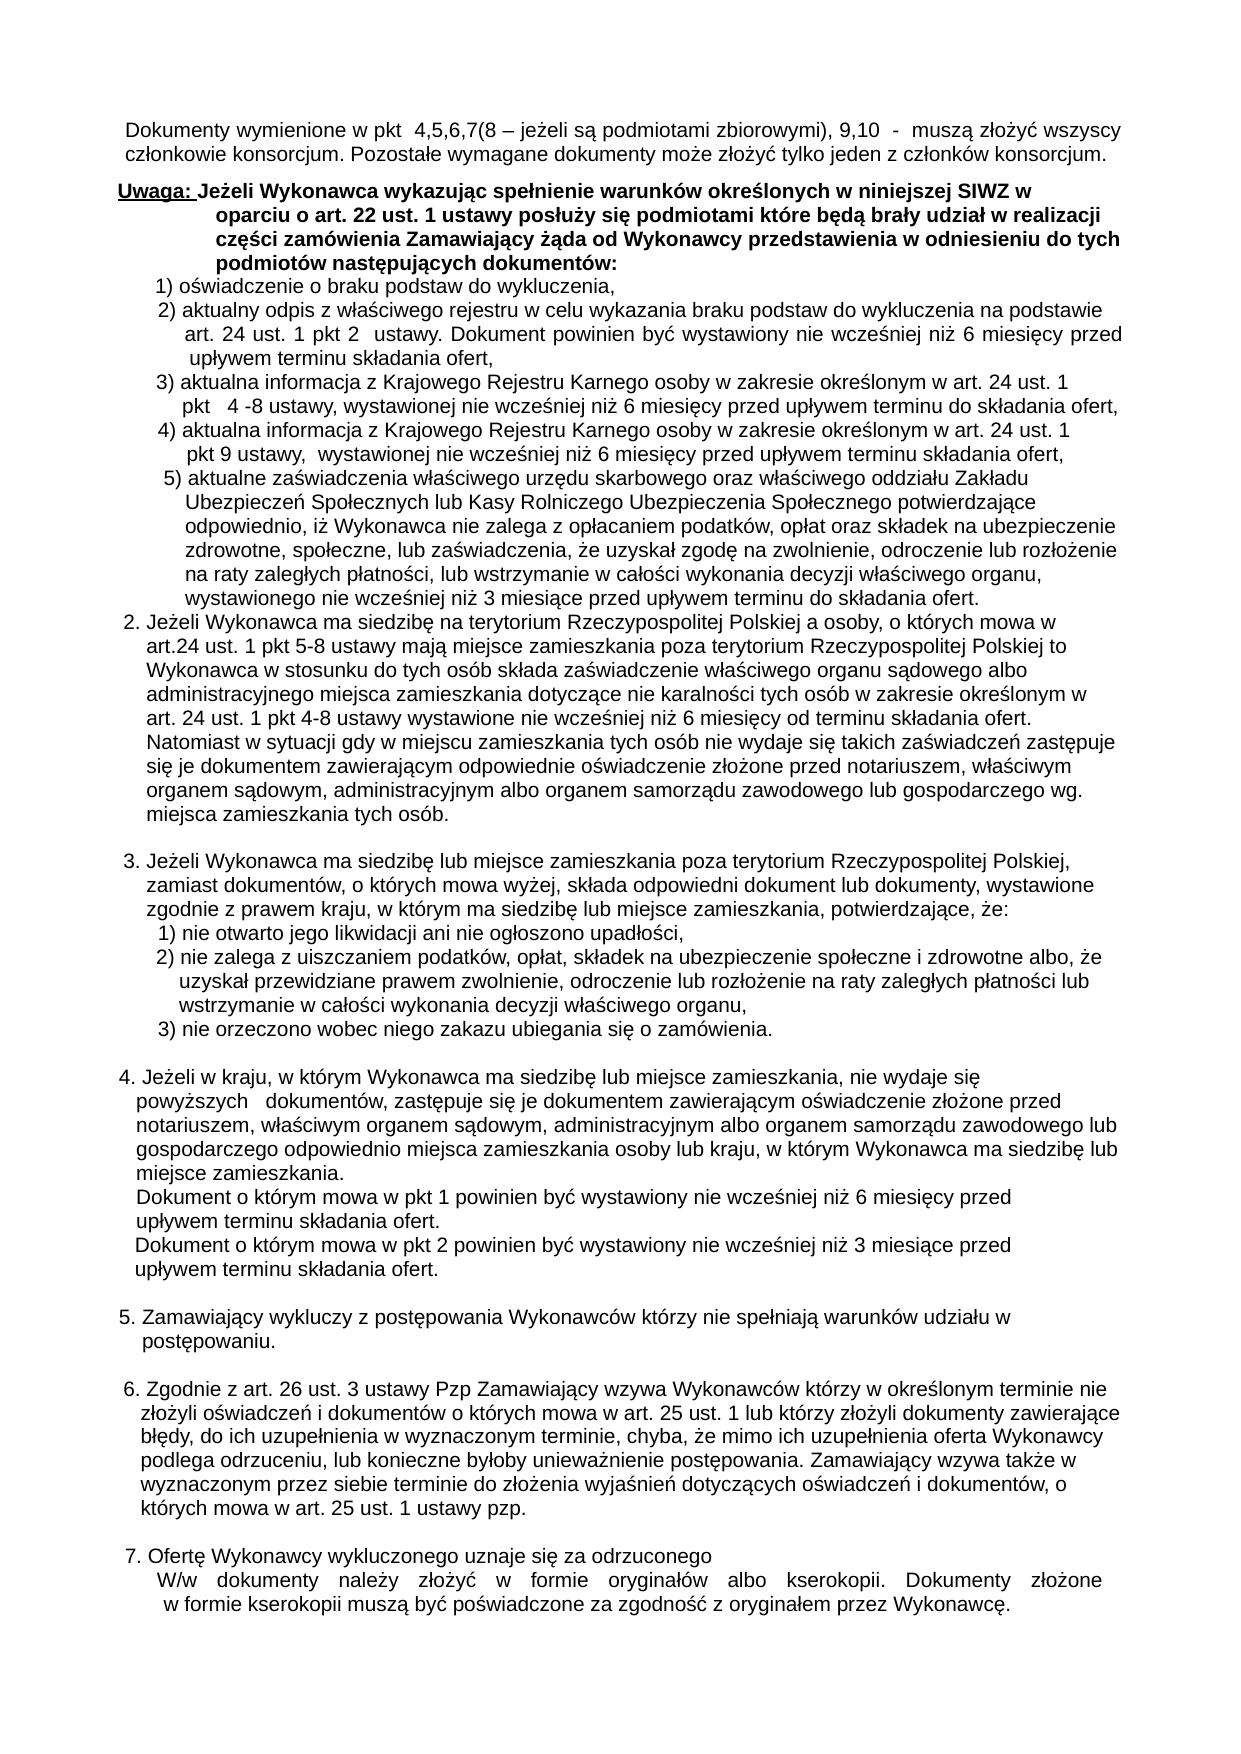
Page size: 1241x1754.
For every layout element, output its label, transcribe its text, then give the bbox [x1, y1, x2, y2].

text 1) oświadczenie o braku podstaw do wykluczenia, [155, 274, 1123, 298]
list Ubezpieczeń Społecznych lub Kasy Rolniczego Ubezpieczenia Społecznego potwierdzające [116, 490, 1123, 514]
text Uwaga: Jeżeli Wykonawca wykazując spełnienie warunków określonych w niniejszej SIWZ w [117, 178, 1123, 202]
list organem sądowym, administracyjnym albo organem samorządu zawodowego lub gospodarczego wg. [116, 777, 1123, 801]
list wstrzymanie w całości wykonania decyzji właściwego organu, [114, 993, 1123, 1017]
text oparciu o art. 22 ust. 1 ustawy posłuży się podmiotami które będą brały udział w realizacji [117, 202, 1123, 226]
list 5. Zamawiający wykluczy z postępowania Wykonawców którzy nie spełniają warunków udziału w [117, 1304, 1123, 1328]
text Dokumenty wymienione w pkt 4,5,6,7(8 – jeżeli są podmiotami zbiorowymi), 9,10 - muszą złożyć wszyscy członkowie konsorcjum. Pozostałe wymagane dokumenty może złożyć tylko jeden z członków konsorcjum. [125, 118, 1123, 166]
list złożyli oświadczeń i dokumentów o których mowa w art. 25 ust. 1 lub którzy złożyli dokumenty zawierające [117, 1400, 1123, 1424]
list 3) nie orzeczono wobec niego zakazu ubiegania się o zamówienia. [116, 1017, 1123, 1041]
list art. 24 ust. 1 pkt 2 ustawy. Dokument powinien być wystawiony nie wcześniej niż 6 miesięcy przed upływem terminu składania ofert, [155, 322, 1123, 370]
list których mowa w art. 25 ust. 1 ustawy pzp. [117, 1496, 1123, 1520]
list zgodnie z prawem kraju, w którym ma siedzibę lub miejsce zamieszkania, potwierdzające, że: [117, 897, 1123, 921]
text części zamówienia Zamawiający żąda od Wykonawcy przedstawienia w odniesieniu do tych [117, 226, 1123, 250]
list administracyjnego miejsca zamieszkania dotyczące nie karalności tych osób w zakresie określonym w [116, 682, 1123, 706]
list podlega odrzuceniu, lub konieczne byłoby unieważnienie postępowania. Zamawiający wzywa także w [117, 1448, 1123, 1472]
list błędy, do ich uzupełnienia w wyznaczonym terminie, chyba, że mimo ich uzupełnienia oferta Wykonawcy [117, 1424, 1123, 1448]
list miejsca zamieszkania tych osób. [116, 801, 1123, 825]
text podmiotów następujących dokumentów: [117, 250, 1123, 274]
list 7. Ofertę Wykonawcy wykluczonego uznaje się za odrzuconego [114, 1544, 1123, 1568]
text upływem terminu składania ofert. [117, 1257, 1123, 1281]
list upływem terminu składania ofert. [117, 1209, 1123, 1233]
list zamiast dokumentów, o których mowa wyżej, składa odpowiedni dokument lub dokumenty, wystawione [117, 873, 1123, 897]
list powyższych dokumentów, zastępuje się je dokumentem zawierającym oświadczenie złożone przed [117, 1089, 1123, 1113]
list 2) nie zalega z uiszczaniem podatków, opłat, składek na ubezpieczenie społeczne i zdrowotne albo, że [114, 945, 1123, 969]
list się je dokumentem zawierającym odpowiednie oświadczenie złożone przed notariuszem, właściwym [116, 753, 1123, 777]
list 3. Jeżeli Wykonawca ma siedzibę lub miejsce zamieszkania poza terytorium Rzeczypospolitej Polskiej, [117, 849, 1123, 873]
list 4) aktualna informacja z Krajowego Rejestru Karnego osoby w zakresie określonym w art. 24 ust. 1 [117, 418, 1123, 442]
list miejsce zamieszkania. [117, 1161, 1123, 1185]
list art. 24 ust. 1 pkt 4-8 ustawy wystawione nie wcześniej niż 6 miesięcy od terminu składania ofert. [116, 706, 1123, 729]
text Dokument o którym mowa w pkt 2 powinien być wystawiony nie wcześniej niż 3 miesiące przed [117, 1233, 1123, 1257]
list pkt 4 -8 ustawy, wystawionej nie wcześniej niż 6 miesięcy przed upływem terminu do składania ofert, [147, 394, 1123, 418]
list postępowaniu. [117, 1328, 1123, 1352]
text W/w dokumenty należy złożyć w formie oryginałów albo kserokopii. Dokumenty złożone w formie kserokopii muszą być poświadczone za zgodność z oryginałem przez Wykonawcę. [117, 1568, 1123, 1616]
list 6. Zgodnie z art. 26 ust. 3 ustawy Pzp Zamawiający wzywa Wykonawców którzy w określonym terminie nie [117, 1376, 1123, 1400]
list pkt 9 ustawy, wystawionej nie wcześniej niż 6 miesięcy przed upływem terminu składania ofert, [117, 442, 1123, 466]
list Wykonawca w stosunku do tych osób składa zaświadczenie właściwego organu sądowego albo [116, 658, 1123, 682]
list na raty zaległych płatności, lub wstrzymanie w całości wykonania decyzji właściwego organu, [116, 562, 1123, 586]
list 5) aktualne zaświadczenia właściwego urzędu skarbowego oraz właściwego oddziału Zakładu [117, 466, 1123, 490]
list 2) aktualny odpis z właściwego rejestru w celu wykazania braku podstaw do wykluczenia na podstawie [117, 298, 1123, 322]
list notariuszem, właściwym organem sądowym, administracyjnym albo organem samorządu zawodowego lub [117, 1113, 1123, 1137]
list Dokument o którym mowa w pkt 1 powinien być wystawiony nie wcześniej niż 6 miesięcy przed [117, 1185, 1123, 1209]
list 4. Jeżeli w kraju, w którym Wykonawca ma siedzibę lub miejsce zamieszkania, nie wydaje się [117, 1065, 1123, 1089]
list wystawionego nie wcześniej niż 3 miesiące przed upływem terminu do składania ofert. [116, 586, 1123, 610]
list uzyskał przewidziane prawem zwolnienie, odroczenie lub rozłożenie na raty zaległych płatności lub [114, 969, 1123, 993]
list odpowiednio, iż Wykonawca nie zalega z opłacaniem podatków, opłat oraz składek na ubezpieczenie [116, 514, 1123, 538]
list 1) nie otwarto jego likwidacji ani nie ogłoszono upadłości, [116, 921, 1123, 945]
list art.24 ust. 1 pkt 5-8 ustawy mają miejsce zamieszkania poza terytorium Rzeczypospolitej Polskiej to [116, 634, 1123, 658]
list gospodarczego odpowiednio miejsca zamieszkania osoby lub kraju, w którym Wykonawca ma siedzibę lub [117, 1137, 1123, 1161]
list 2. Jeżeli Wykonawca ma siedzibę na terytorium Rzeczypospolitej Polskiej a osoby, o których mowa w [116, 610, 1123, 634]
list zdrowotne, społeczne, lub zaświadczenia, że uzyskał zgodę na zwolnienie, odroczenie lub rozłożenie [116, 538, 1123, 562]
list 3) aktualna informacja z Krajowego Rejestru Karnego osoby w zakresie określonym w art. 24 ust. 1 [116, 370, 1123, 394]
list wyznaczonym przez siebie terminie do złożenia wyjaśnień dotyczących oświadczeń i dokumentów, o [117, 1472, 1123, 1496]
list Natomiast w sytuacji gdy w miejscu zamieszkania tych osób nie wydaje się takich zaświadczeń zastępuje [116, 729, 1123, 753]
